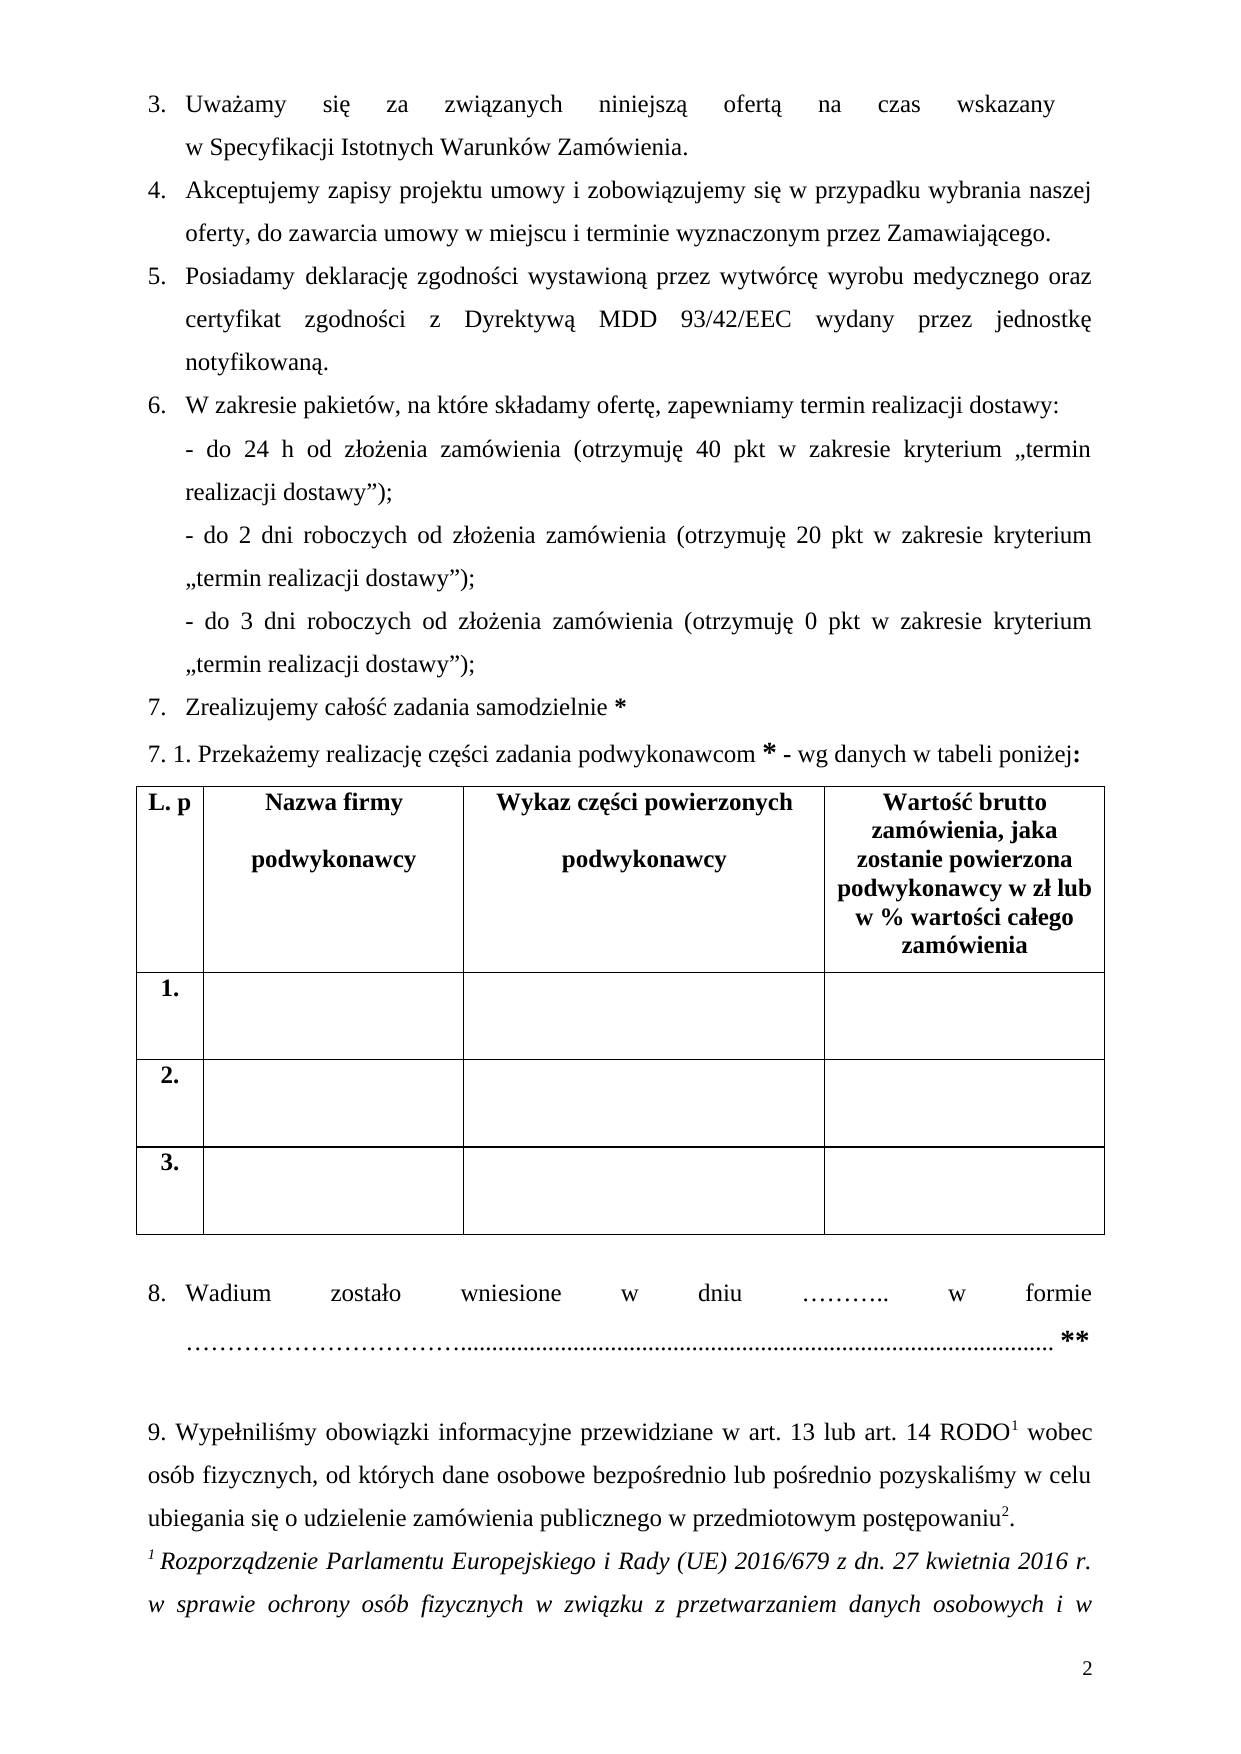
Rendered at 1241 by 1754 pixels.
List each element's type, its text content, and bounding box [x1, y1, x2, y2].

list Posiadamy deklarację zgodności wystawioną przez wytwórcę wyrobu medycznego oraz certyfikat zgodności z Dyrektywą MDD 93/42/EEC wydany przez jednostkę notyfikowaną. [148, 261, 1092, 376]
table_cell [204, 1148, 463, 1234]
table_header Wykaz części powierzonych podwykonawcy [464, 787, 824, 972]
text 9. Wypełniliśmy obowiązki informacyjne przewidziane w art. 13 lub art. 14 RODO1 wobec osób fizycznych, od których dane osobowe bezpośrednio lub pośrednio pozyskaliśmy w celu ubiegania się o udzielenie zamówienia publicznego w przedmiotowym postępowaniu2. [148, 1417, 1092, 1532]
table_cell [825, 1060, 1104, 1146]
table_cell [204, 1060, 463, 1146]
list Uważamy się za związanych niniejszą ofertą na czas wskazany w Specyfikacji Istotnych Warunków Zamówienia. [148, 89, 1092, 161]
table_cell 1. [137, 973, 203, 1059]
table_cell 3. [137, 1148, 203, 1234]
table_cell [464, 1148, 824, 1234]
table_cell [204, 973, 463, 1059]
table_cell 2. [137, 1060, 203, 1146]
table_cell [825, 1148, 1104, 1234]
list - do 2 dni roboczych od złożenia zamówienia (otrzymuję 20 pkt w zakresie kryterium „termin realizacji dostawy”); [148, 520, 1092, 592]
list Akceptujemy zapisy projektu umowy i zobowiązujemy się w przypadku wybrania naszej oferty, do zawarcia umowy w miejscu i terminie wyznaczonym przez Zamawiającego. [148, 175, 1092, 247]
table_header L. p [137, 787, 203, 972]
list Zrealizujemy całość zadania samodzielnie * [148, 692, 1092, 721]
list Wadium zostało wniesione w dniu ……….. w formie ……………………………............................................................................................... ** [148, 1278, 1092, 1357]
list - do 3 dni roboczych od złożenia zamówienia (otrzymuję 0 pkt w zakresie kryterium „termin realizacji dostawy”); [148, 606, 1092, 678]
list W zakresie pakietów, na które składamy ofertę, zapewniamy termin realizacji dostawy: [148, 391, 1092, 419]
table_header Wartość brutto zamówienia, jaka zostanie powierzona podwykonawcy w zł lub w % wartości całego zamówienia [825, 787, 1104, 972]
list - do 24 h od złożenia zamówienia (otrzymuję 40 pkt w zakresie kryterium „termin realizacji dostawy”); [148, 434, 1092, 506]
table_cell [825, 973, 1104, 1059]
table_cell [464, 973, 824, 1059]
text 1 Rozporządzenie Parlamentu Europejskiego i Rady (UE) 2016/679 z dn. 27 kwietnia 2016 r. w sprawie ochrony osób fizycznych w związku z przetwarzaniem danych osobowych i w [148, 1546, 1092, 1618]
table_cell [464, 1060, 824, 1146]
table_header Nazwa firmy podwykonawcy [204, 787, 463, 972]
list 7. 1. Przekażemy realizację części zadania podwykonawcom * - wg danych w tabeli poniżej: [148, 736, 1092, 769]
